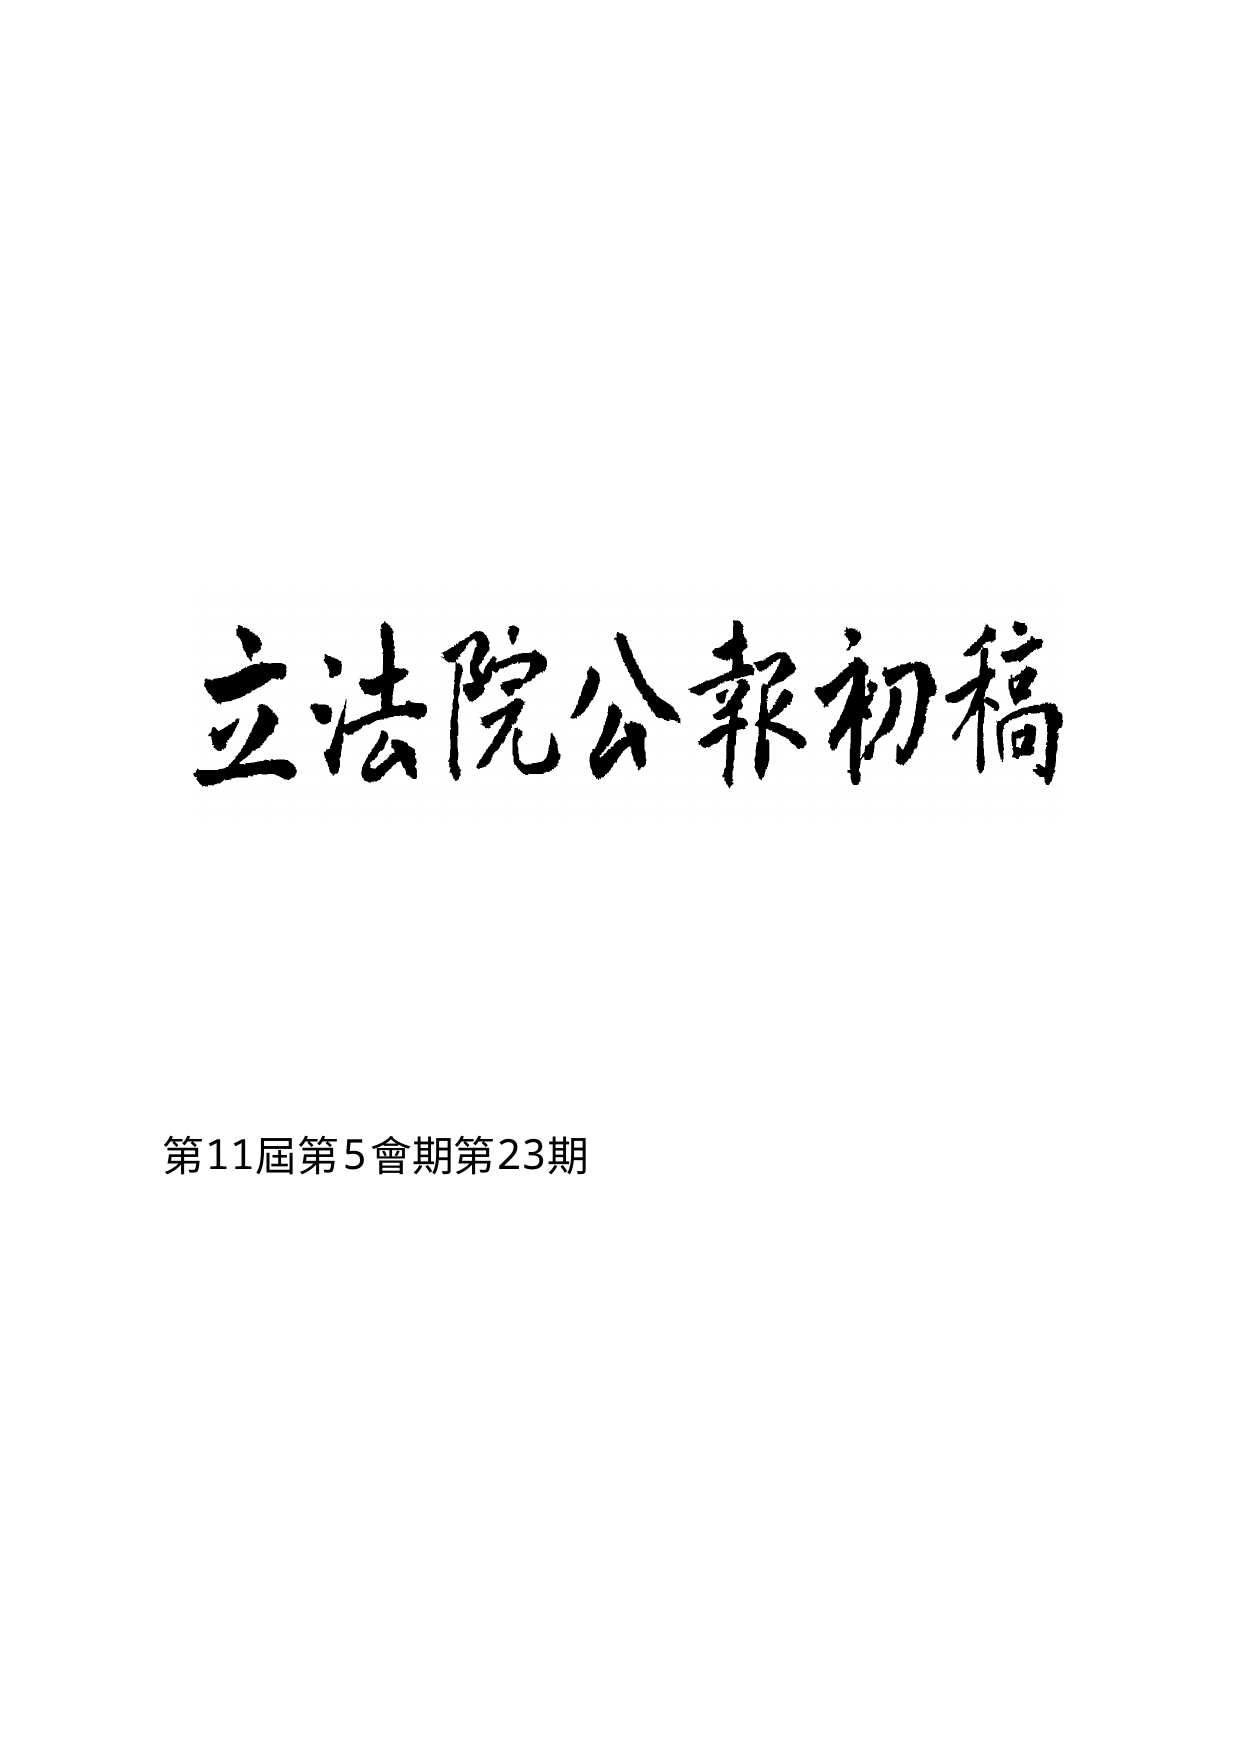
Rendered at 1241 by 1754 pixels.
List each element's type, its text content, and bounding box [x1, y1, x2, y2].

table_header [151, 406, 1098, 902]
table_header 第11屆第5會期第23期 [151, 1089, 617, 1234]
